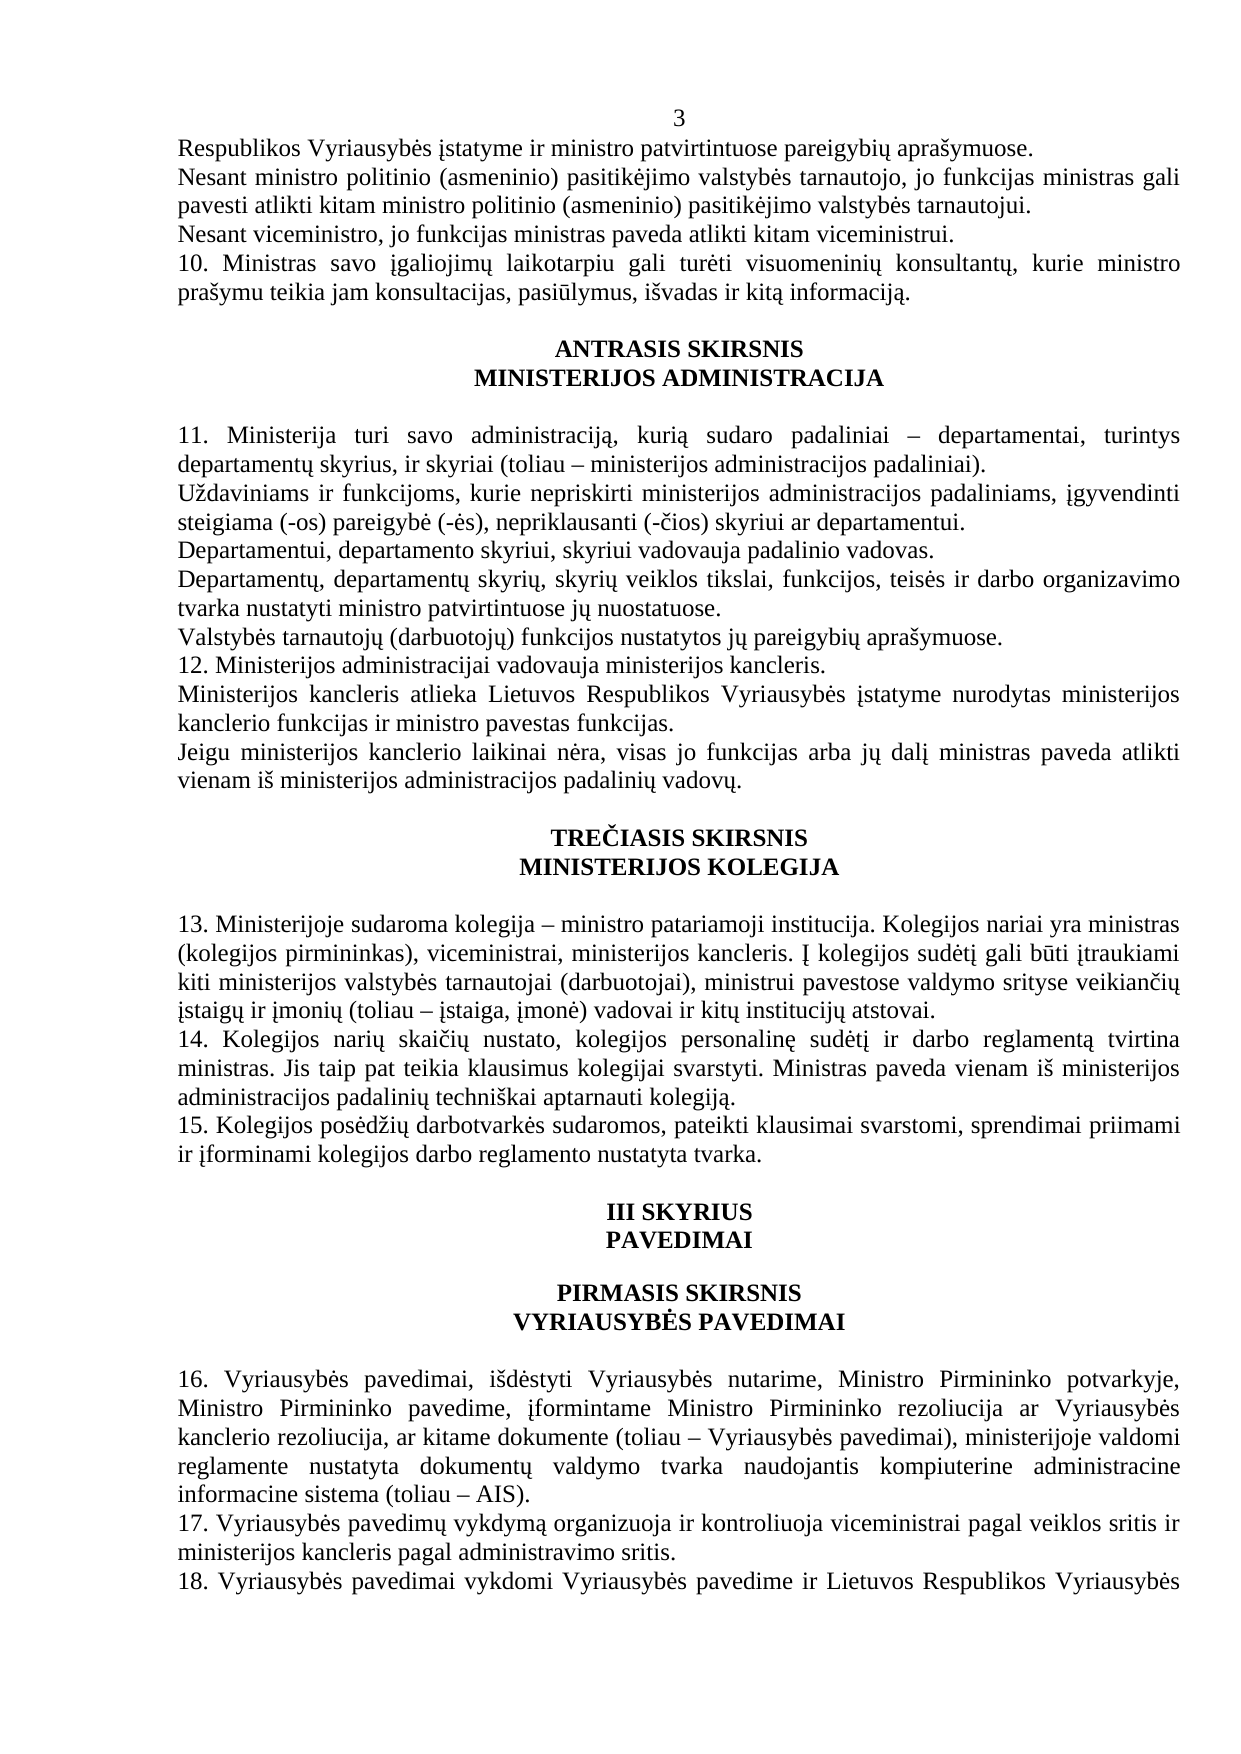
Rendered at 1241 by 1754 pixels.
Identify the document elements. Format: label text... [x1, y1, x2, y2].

text Uždaviniams ir funkcijoms, kurie nepriskirti ministerijos administracijos padaliniams, įgyvendinti steigiama (-os) pareigybė (-ės), nepriklausanti (-čios) skyriui ar departamentui. [177, 478, 1181, 535]
text Departamentų, departamentų skyrių, skyrių veiklos tikslai, funkcijos, teisės ir darbo organizavimo tvarka nustatyti ministro patvirtintuose jų nuostatuose. [177, 564, 1181, 622]
text PAVEDIMAI [177, 1225, 1181, 1254]
text 16. Vyriausybės pavedimai, išdėstyti Vyriausybės nutarime, Ministro Pirmininko potvarkyje, Ministro Pirmininko pavedime, įformintame Ministro Pirmininko rezoliucija ar Vyriausybės kanclerio rezoliucija, ar kitame dokumente (toliau – Vyriausybės pavedimai), ministerijoje valdomi reglamente nustatyta dokumentų valdymo tvarka naudojantis kompiuterine administracine informacine sistema (toliau – AIS). [177, 1364, 1181, 1508]
text 17. Vyriausybės pavedimų vykdymą organizuoja ir kontroliuoja viceministrai pagal veiklos sritis ir ministerijos kancleris pagal administravimo sritis. [177, 1508, 1181, 1566]
text 15. Kolegijos posėdžių darbotvarkės sudaromos, pateikti klausimai svarstomi, sprendimai priimami ir įforminami kolegijos darbo reglamento nustatyta tvarka. [177, 1110, 1181, 1168]
text 10. Ministras savo įgaliojimų laikotarpiu gali turėti visuomeninių konsultantų, kurie ministro prašymu teikia jam konsultacijas, pasiūlymus, išvadas ir kitą informaciją. [177, 248, 1181, 305]
text TREČIASIS SKIRSNIS [177, 823, 1181, 852]
text Valstybės tarnautojų (darbuotojų) funkcijos nustatytos jų pareigybių aprašymuose. [177, 622, 1181, 650]
text 18. Vyriausybės pavedimai vykdomi Vyriausybės pavedime ir Lietuvos Respublikos Vyriausybės [177, 1566, 1181, 1594]
text Jeigu ministerijos kanclerio laikinai nėra, visas jo funkcijas arba jų dalį ministras paveda atlikti vienam iš ministerijos administracijos padalinių vadovų. [177, 737, 1181, 794]
text 14. Kolegijos narių skaičių nustato, kolegijos personalinę sudėtį ir darbo reglamentą tvirtina ministras. Jis taip pat teikia klausimus kolegijai svarstyti. Ministras paveda vienam iš ministerijos administracijos padalinių techniškai aptarnauti kolegiją. [177, 1024, 1181, 1110]
text III SKYRIUS [177, 1197, 1181, 1225]
text Ministerijos kancleris atlieka Lietuvos Respublikos Vyriausybės įstatyme nurodytas ministerijos kanclerio funkcijas ir ministro pavestas funkcijas. [177, 679, 1181, 737]
text 13. Ministerijoje sudaroma kolegija – ministro patariamoji institucija. Kolegijos nariai yra ministras (kolegijos pirmininkas), viceministrai, ministerijos kancleris. Į kolegijos sudėtį gali būti įtraukiami kiti ministerijos valstybės tarnautojai (darbuotojai), ministrui pavestose valdymo srityse veikiančių įstaigų ir įmonių (toliau – įstaiga, įmonė) vadovai ir kitų institucijų atstovai. [177, 909, 1181, 1024]
text Departamentui, departamento skyriui, skyriui vadovauja padalinio vadovas. [177, 535, 1181, 564]
text ANTRASIS SKIRSNIS [177, 334, 1181, 363]
text Respublikos Vyriausybės įstatyme ir ministro patvirtintuose pareigybių aprašymuose. [177, 133, 1181, 162]
text Nesant viceministro, jo funkcijas ministras paveda atlikti kitam viceministrui. [177, 219, 1181, 248]
text PIRMASIS SKIRSNIS [177, 1278, 1181, 1307]
text 11. Ministerija turi savo administraciją, kurią sudaro padaliniai – departamentai, turintys departamentų skyrius, ir skyriai (toliau – ministerijos administracijos padaliniai). [177, 420, 1181, 478]
text 12. Ministerijos administracijai vadovauja ministerijos kancleris. [177, 650, 1181, 679]
text VYRIAUSYBĖS PAVEDIMAI [177, 1307, 1181, 1336]
text MINISTERIJOS KOLEGIJA [177, 852, 1181, 880]
text MINISTERIJOS ADMINISTRACIJA [177, 363, 1181, 392]
text Nesant ministro politinio (asmeninio) pasitikėjimo valstybės tarnautojo, jo funkcijas ministras gali pavesti atlikti kitam ministro politinio (asmeninio) pasitikėjimo valstybės tarnautojui. [177, 162, 1181, 219]
